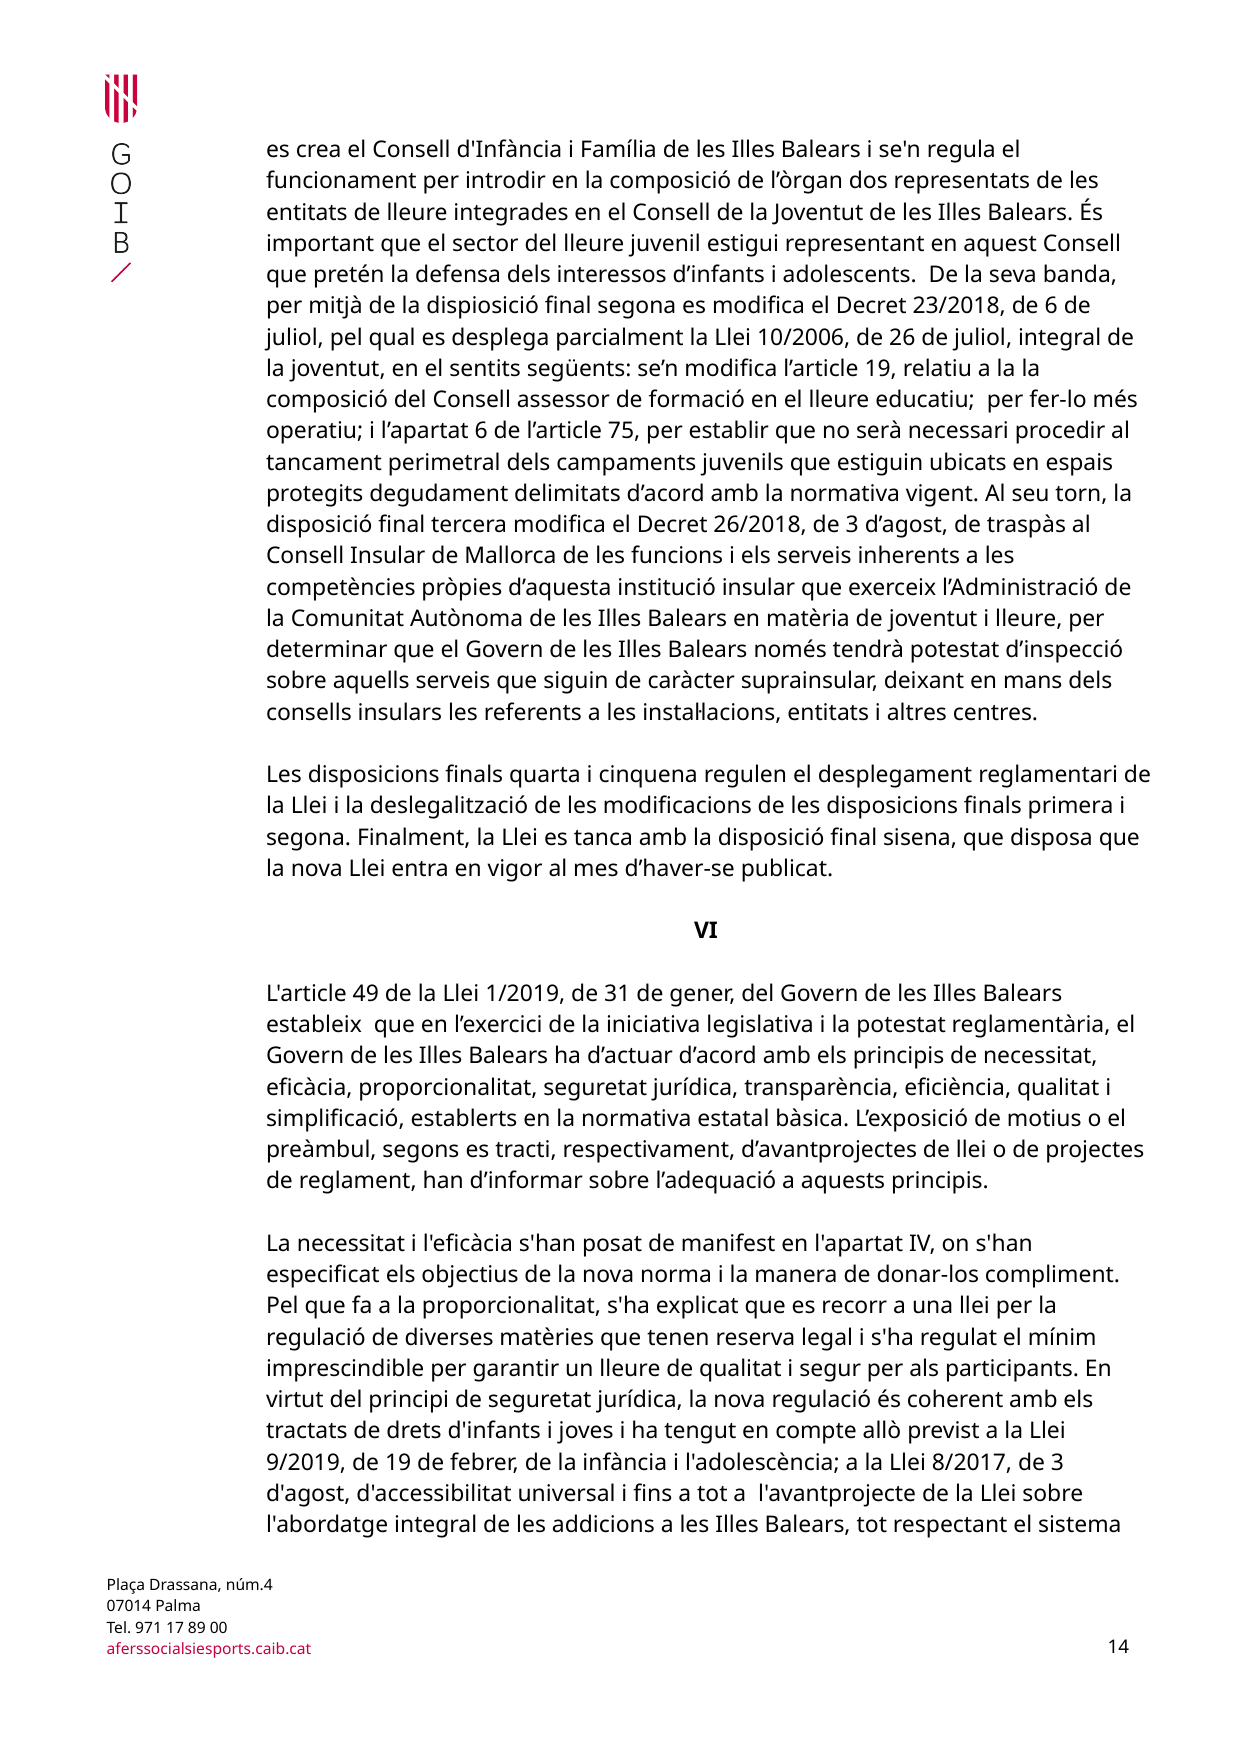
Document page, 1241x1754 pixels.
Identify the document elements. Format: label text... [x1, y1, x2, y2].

text Les disposicions finals quarta i cinquena regulen el desplegament reglamentari de la Llei i la deslegalització de les modificacions de les disposicions finals primera i segona. Finalment, la Llei es tanca amb la disposició final sisena, que disposa que la nova Llei entra en vigor al mes d’haver-se publicat. [266, 758, 1152, 883]
text es crea el Consell d'Infància i Família de les Illes Balears i se'n regula el funcionament per introdir en la composició de l’òrgan dos representats de les entitats de lleure integrades en el Consell de la Joventut de les Illes Balears. És important que el sector del lleure juvenil estigui representant en aquest Consell que pretén la defensa dels interessos d’infants i adolescents. De la seva banda, per mitjà de la dispiosició final segona es modifica el Decret 23/2018, de 6 de juliol, pel qual es desplega parcialment la Llei 10/2006, de 26 de juliol, integral de la joventut, en el sentits següents: se’n modifica l’article 19, relatiu a la la composició del Consell assessor de formació en el lleure educatiu; per fer-lo més operatiu; i l’apartat 6 de l’article 75, per establir que no serà necessari procedir al tancament perimetral dels campaments juvenils que estiguin ubicats en espais protegits degudament delimitats d’acord amb la normativa vigent. Al seu torn, la disposició final tercera modifica el Decret 26/2018, de 3 d’agost, de traspàs al Consell Insular de Mallorca de les funcions i els serveis inherents a les competències pròpies d’aquesta institució insular que exerceix l’Administració de la Comunitat Autònoma de les Illes Balears en matèria de joventut i lleure, per determinar que el Govern de les Illes Balears només tendrà potestat d’inspecció sobre aquells serveis que siguin de caràcter suprainsular, deixant en mans dels consells insulars les referents a les instal·lacions, entitats i altres centres. [266, 133, 1152, 727]
text L'article 49 de la Llei 1/2019, de 31 de gener, del Govern de les Illes Balears estableix que en l’exercici de la iniciativa legislativa i la potestat reglamentària, el Govern de les Illes Balears ha d’actuar d’acord amb els principis de necessitat, eficàcia, proporcionalitat, seguretat jurídica, transparència, eficiència, qualitat i simplificació, establerts en la normativa estatal bàsica. L’exposició de motius o el preàmbul, segons es tracti, respectivament, d’avantprojectes de llei o de projectes de reglament, han d’informar sobre l’adequació a aquests principis. [266, 977, 1152, 1195]
text VI [266, 914, 1152, 945]
picture [76, 51, 166, 313]
text La necessitat i l'eficàcia s'han posat de manifest en l'apartat IV, on s'han especificat els objectius de la nova norma i la manera de donar-los compliment. Pel que fa a la proporcionalitat, s'ha explicat que es recorr a una llei per la regulació de diverses matèries que tenen reserva legal i s'ha regulat el mínim imprescindible per garantir un lleure de qualitat i segur per als participants. En virtut del principi de seguretat jurídica, la nova regulació és coherent amb els tractats de drets d'infants i joves i ha tengut en compte allò previst a la Llei 9/2019, de 19 de febrer, de la infància i l'adolescència; a la Llei 8/2017, de 3 d'agost, d'accessibilitat universal i fins a tot a l'avantprojecte de la Llei sobre l'abordatge integral de les addicions a les Illes Balears, tot respectant el sistema [266, 1227, 1152, 1539]
